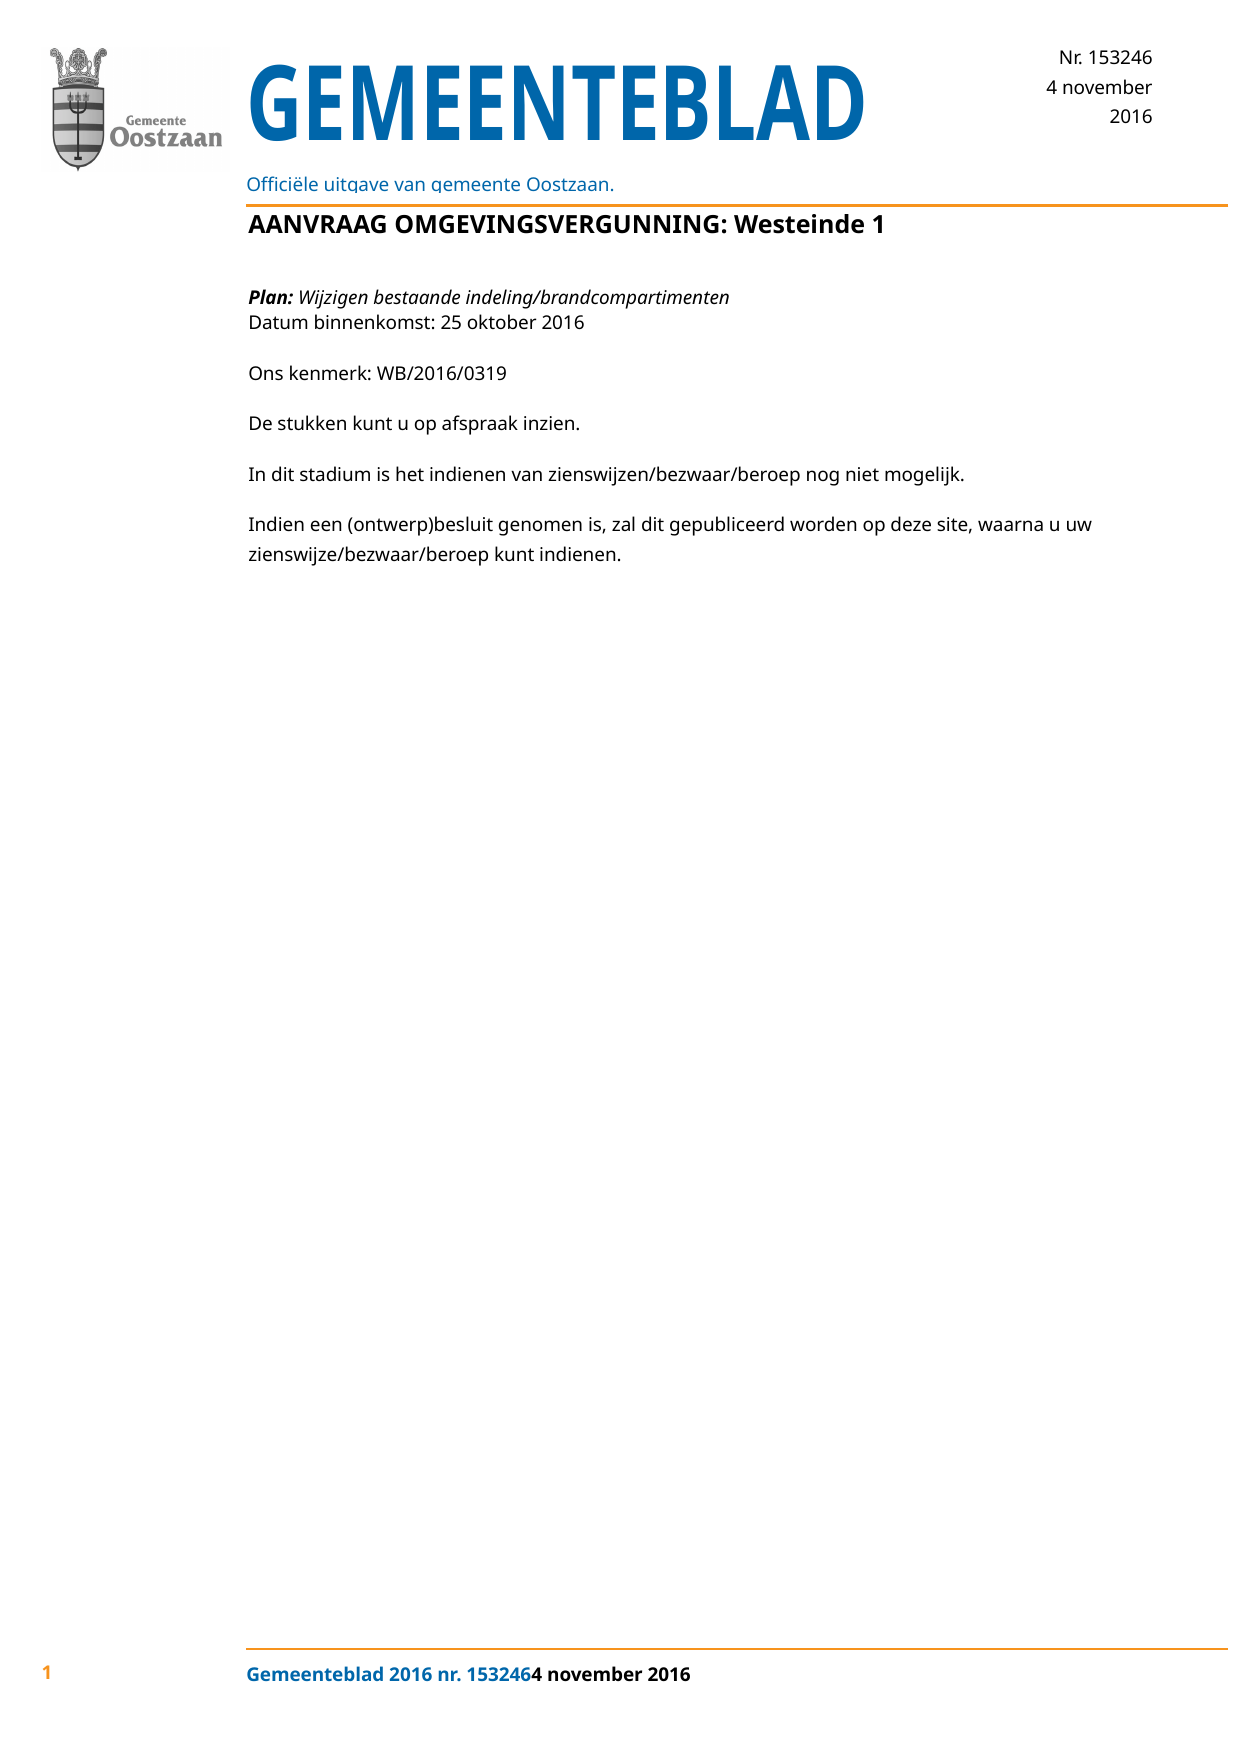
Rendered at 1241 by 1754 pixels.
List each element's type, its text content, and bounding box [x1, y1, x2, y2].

picture [41, 47, 231, 172]
text Plan: Wijzigen bestaande indeling/brandcompartimenten [248, 284, 1152, 309]
text In dit stadium is het indienen van zienswijzen/bezwaar/beroep nog niet mogelijk. [248, 461, 1152, 487]
text Datum binnenkomst: 25 oktober 2016 [248, 309, 1152, 335]
text Ons kenmerk: WB/2016/0319 [248, 360, 1152, 386]
text Indien een (ontwerp)besluit genomen is, zal dit gepubliceerd worden op deze site, waarna u uw zienswijze/bezwaar/beroep kunt indienen. [248, 511, 1152, 567]
text AANVRAAG OMGEVINGSVERGUNNING: Westeinde 1 [248, 207, 1152, 241]
text De stukken kunt u op afspraak inzien. [248, 410, 1152, 436]
